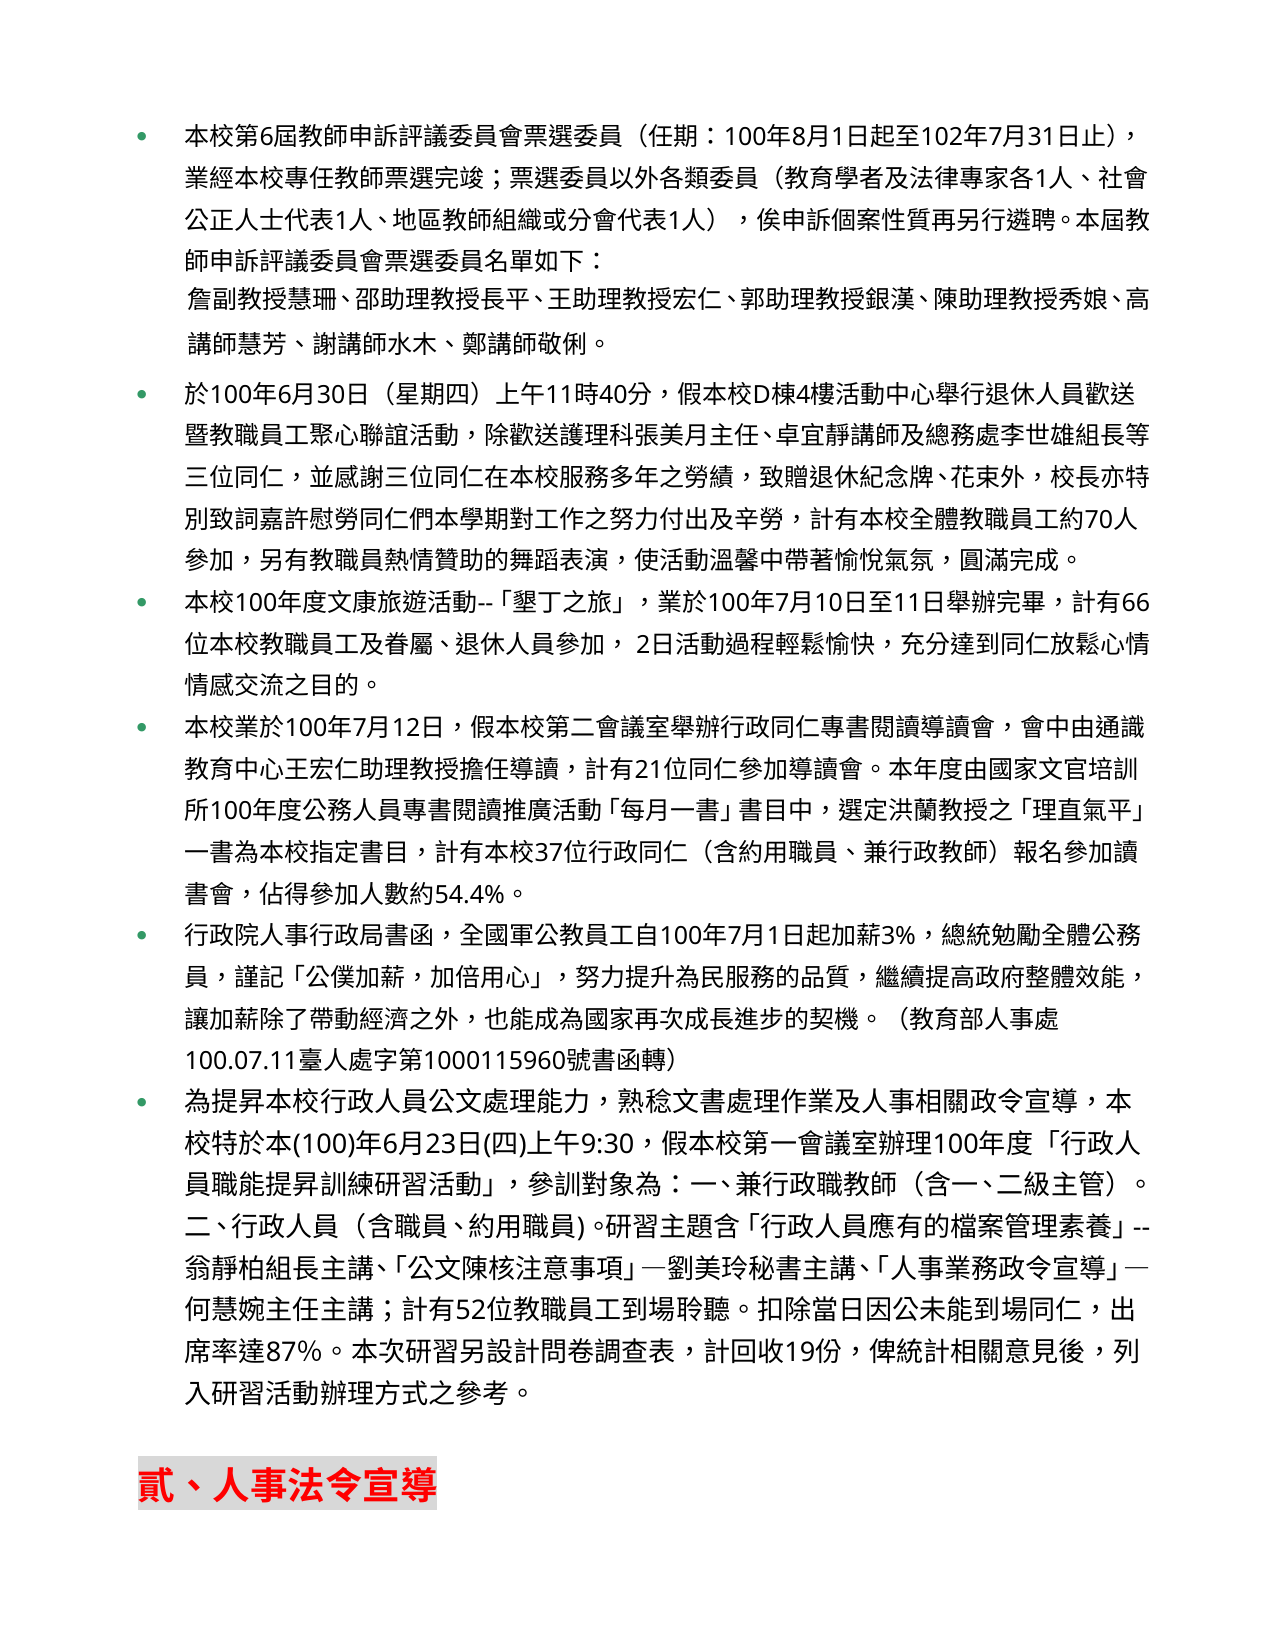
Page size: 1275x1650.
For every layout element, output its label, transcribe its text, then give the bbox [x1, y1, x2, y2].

list 本校第6屆教師申訴評議委員會票選委員（任期：100年8月1日起至102年7月31日止），業經本校專任教師票選完竣；票選委員以外各類委員（教育學者及法律專家各1人、社會公正人士代表1人、地區教師組織或分會代表1人），俟申訴個案性質再另行遴聘。本屆教師申訴評議委員會票選委員名單如下： [137, 112, 1150, 279]
list 本校業於100年7月12日，假本校第二會議室舉辦行政同仁專書閱讀導讀會，會中由通識教育中心王宏仁助理教授擔任導讀，計有21位同仁參加導讀會。本年度由國家文官培訓所100年度公務人員專書閱讀推廣活動「每月一書」書目中，選定洪蘭教授之「理直氣平」一書為本校指定書目，計有本校37位行政同仁（含約用職員、兼行政教師）報名參加讀書會，佔得參加人數約54.4%。 [137, 703, 1150, 911]
text 貳、人事法令宣導 [137, 1456, 1150, 1510]
text 詹副教授慧珊、邵助理教授長平、王助理教授宏仁、郭助理教授銀漢、陳助理教授秀娘、高講師慧芳、謝講師水木、鄭講師敬俐。 [187, 279, 1150, 361]
list 本校100年度文康旅遊活動--「墾丁之旅」，業於100年7月10日至11日舉辦完畢，計有66位本校教職員工及眷屬、退休人員參加， 2日活動過程輕鬆愉快，充分達到同仁放鬆心情、情感交流之目的。 [137, 578, 1150, 703]
list 為提昇本校行政人員公文處理能力，熟稔文書處理作業及人事相關政令宣導，本校特於本(100)年6月23日(四)上午9:30，假本校第一會議室辦理100年度「行政人員職能提昇訓練研習活動」，參訓對象為：一、兼行政職教師（含一、二級主管）。二、行政人員（含職員、約用職員)。研習主題含「行政人員應有的檔案管理素養」--翁靜柏組長主講、「公文陳核注意事項」—劉美玲秘書主講、「人事業務政令宣導」—何慧婉主任主講；計有52位教職員工到場聆聽。扣除當日因公未能到場同仁，出席率達87％。本次研習另設計問卷調查表，計回收19份，俾統計相關意見後，列入研習活動辦理方式之參考。 [137, 1078, 1150, 1411]
list 行政院人事行政局書函，全國軍公教員工自100年7月1日起加薪3%，總統勉勵全體公務員，謹記「公僕加薪，加倍用心」，努力提升為民服務的品質，繼續提高政府整體效能，讓加薪除了帶動經濟之外，也能成為國家再次成長進步的契機。（教育部人事處100.07.11臺人處字第1000115960號書函轉） [137, 911, 1150, 1078]
list 於100年6月30日（星期四）上午11時40分，假本校D棟4樓活動中心舉行退休人員歡送暨教職員工聚心聯誼活動，除歡送護理科張美月主任、卓宜靜講師及總務處李世雄組長等三位同仁，並感謝三位同仁在本校服務多年之勞績，致贈退休紀念牌、花束外，校長亦特別致詞嘉許慰勞同仁們本學期對工作之努力付出及辛勞，計有本校全體教職員工約70人參加，另有教職員熱情贊助的舞蹈表演，使活動溫馨中帶著愉悅氣氛，圓滿完成。 [137, 370, 1150, 578]
